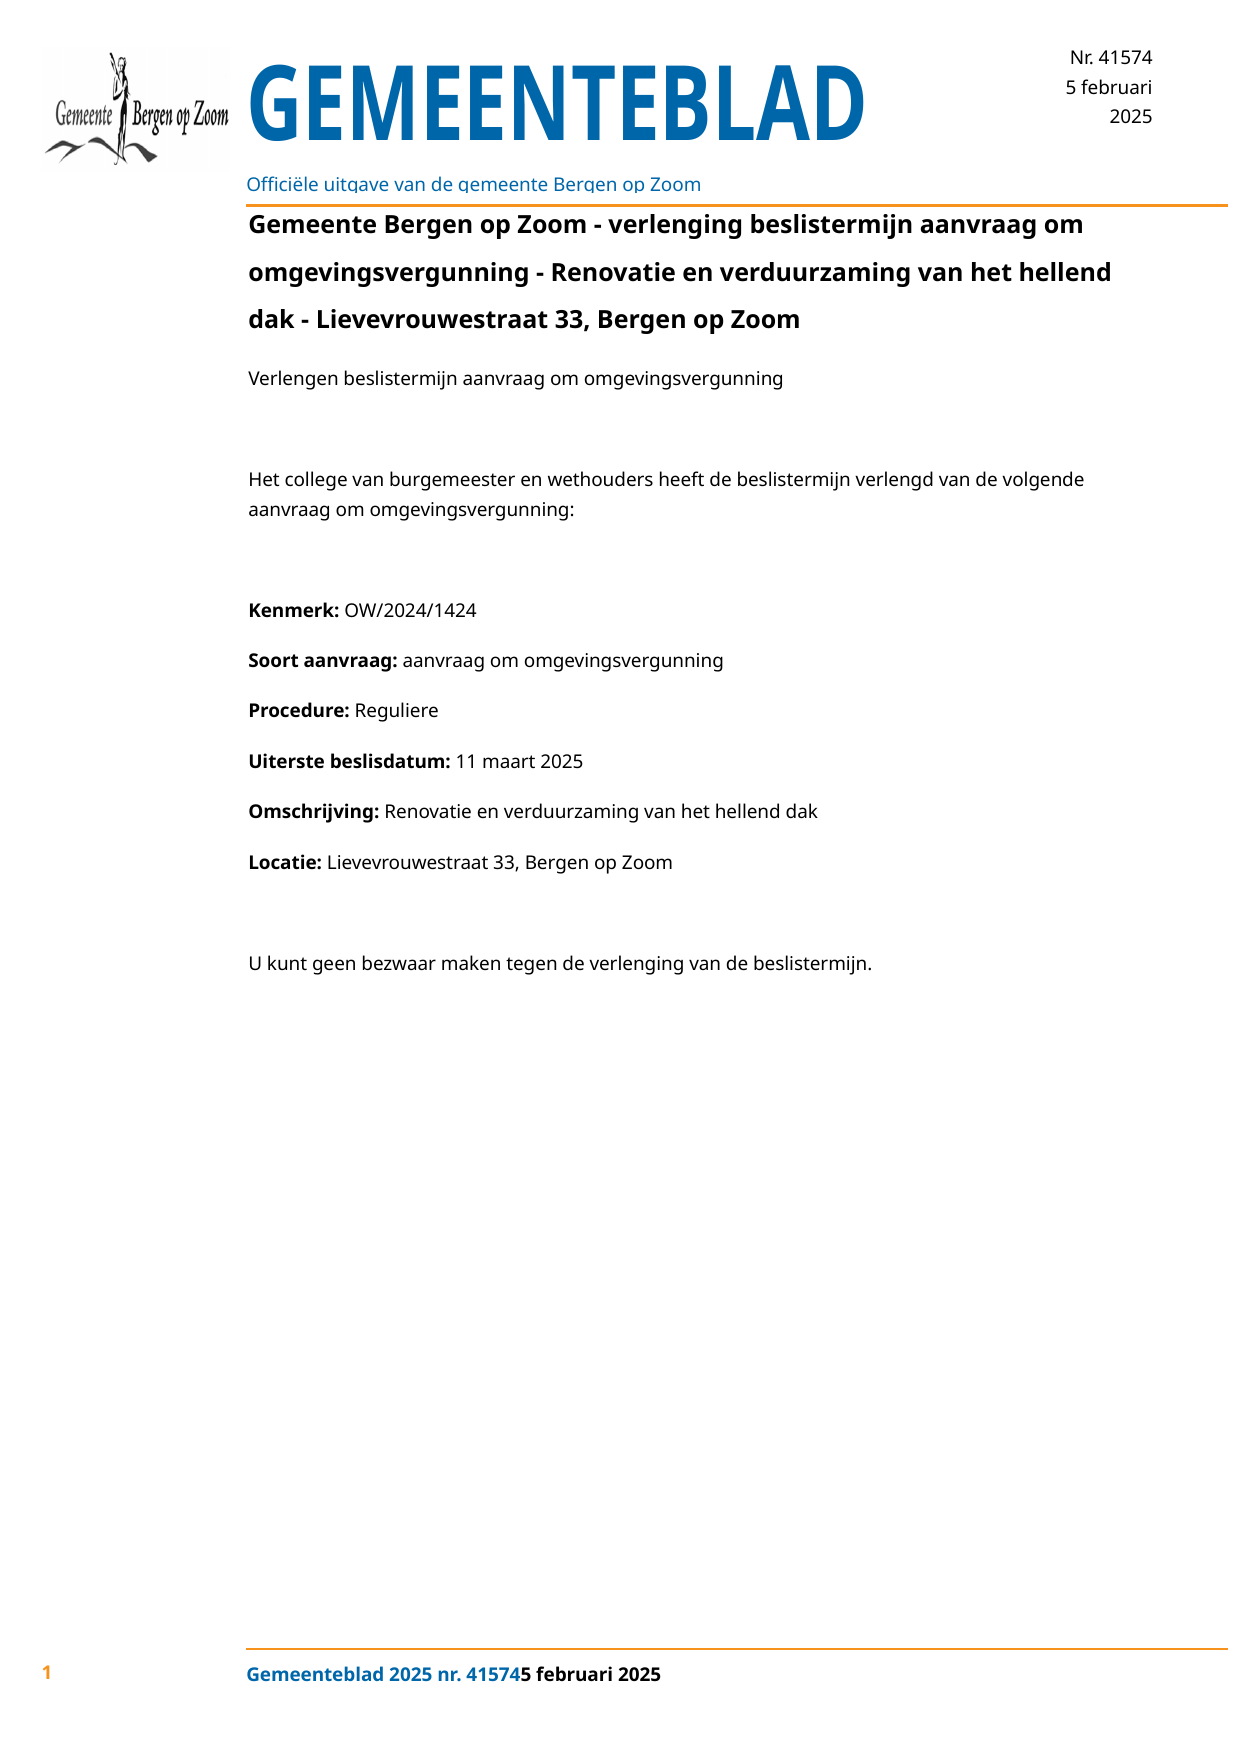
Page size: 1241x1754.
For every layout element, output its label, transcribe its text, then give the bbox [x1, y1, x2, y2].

text Procedure: Reguliere [248, 698, 1152, 723]
text Uiterste beslisdatum: 11 maart 2025 [248, 748, 1152, 774]
picture [41, 47, 231, 172]
text Kenmerk: OW/2024/1424 [248, 597, 1152, 622]
text Gemeente Bergen op Zoom - verlenging beslistermijn aanvraag om omgevingsvergunning - Renovatie en verduurzaming van het hellend dak - Lievevrouwestraat 33, Bergen op Zoom [248, 207, 1152, 336]
text Omschrijving: Renovatie en verduurzaming van het hellend dak [248, 798, 1152, 824]
text Verlengen beslistermijn aanvraag om omgevingsvergunning [248, 366, 1152, 391]
text U kunt geen bezwaar maken tegen de verlenging van de beslistermijn. [248, 950, 1152, 975]
text Soort aanvraag: aanvraag om omgevingsvergunning [248, 647, 1152, 673]
text Het college van burgemeester en wethouders heeft de beslistermijn verlengd van de volgende aanvraag om omgevingsvergunning: [248, 466, 1152, 522]
text Locatie: Lievevrouwestraat 33, Bergen op Zoom [248, 849, 1152, 874]
